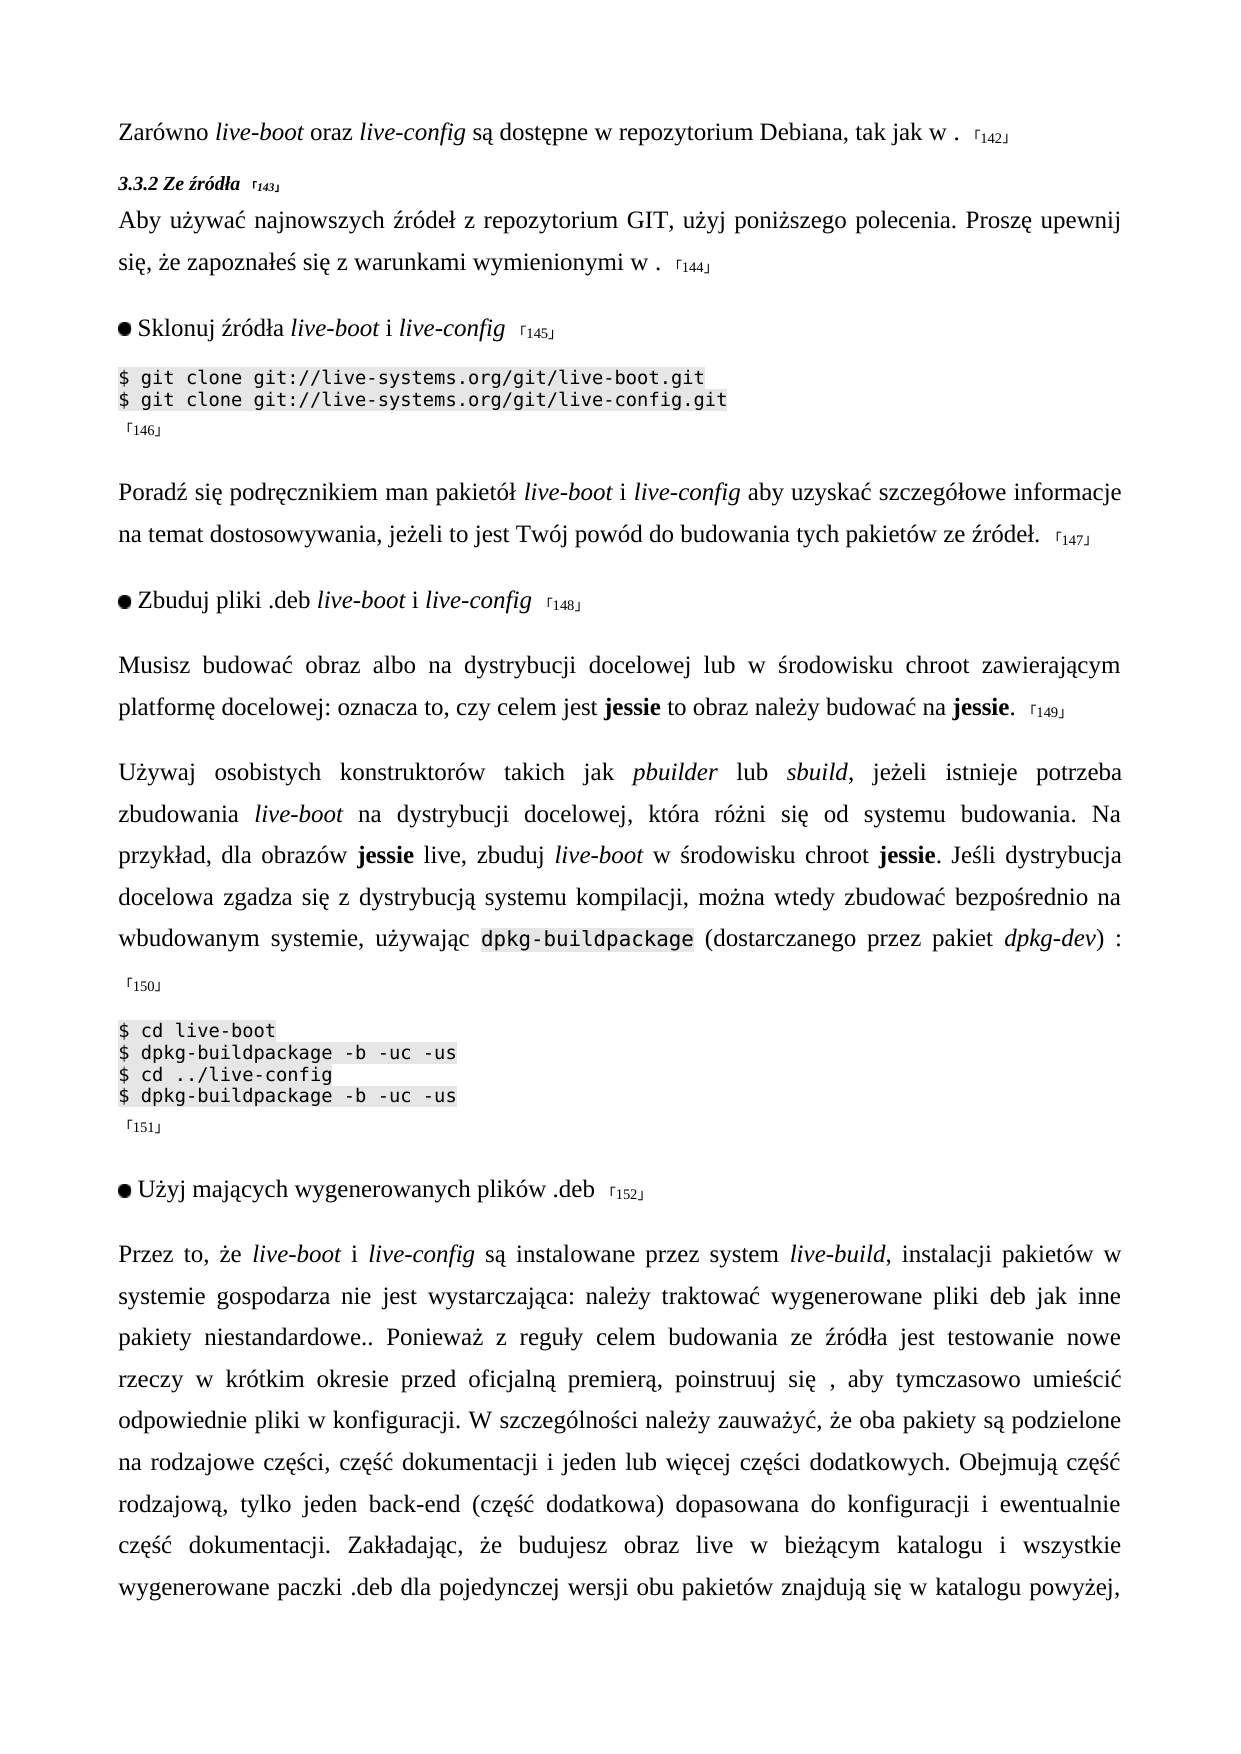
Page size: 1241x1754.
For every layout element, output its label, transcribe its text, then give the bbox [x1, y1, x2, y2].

text Przez to, że live-boot i live-config są instalowane przez system live-build, instalacji pakietów w systemie gospodarza nie jest wystarczająca: należy traktować wygenerowane pliki deb jak inne pakiety niestandardowe.. Ponieważ z reguły celem budowania ze źródła jest testowanie nowe rzeczy w krótkim okresie przed oficjalną premierą, poinstruuj się Instalowanie zmodyfikowanych paczek innych firm, aby tymczasowo umieścić odpowiednie pliki w konfiguracji. W szczególności należy zauważyć, że oba pakiety są podzielone na rodzajowe części, część dokumentacji i jeden lub więcej części dodatkowych. Obejmują część rodzajową, tylko jeden back-end (część dodatkowa) dopasowana do konfiguracji i ewentualnie część dokumentacji. Zakładając, że budujesz obraz live w bieżącym katalogu i wszystkie wygenerowane paczki .deb dla pojedynczej wersji obu pakietów znajdują się w katalogu powyżej, te polecenia bash skopiują wszystkie odpowiednie pakiety, w tym domyślne dla nich back-endy: 「153」 [118, 1240, 1122, 1601]
text $ git clone git://live-systems.org/git/live-boot.git [705, 367, 1122, 389]
picture [118, 322, 132, 336]
text $ cd live-boot [276, 1020, 1122, 1042]
text 「146」 [118, 411, 1122, 439]
text Zarówno live-boot oraz live-config są dostępne w repozytorium Debiana, tak jak w Instalacji live-build. 「142」 [118, 118, 1122, 146]
text Użyj mających wygenerowanych plików .deb 「152」 [118, 1175, 1122, 1203]
picture [118, 1184, 132, 1198]
text Sklonuj źródła live-boot i live-config 「145」 [118, 313, 1122, 341]
text Zbuduj pliki .deb live-boot i live-config 「148」 [118, 586, 1122, 613]
text $ cd ../live-config [332, 1064, 1122, 1086]
text $ git clone git://live-systems.org/git/live-config.git [727, 389, 1122, 411]
text Poradź się podręcznikiem man pakietół live-boot i live-config aby uzyskać szczegółowe informacje na temat dostosowywania, jeżeli to jest Twój powód do budowania tych pakietów ze źródeł. 「147」 [118, 478, 1122, 548]
text Używaj osobistych konstruktorów takich jak pbuilder lub sbuild, jeżeli istnieje potrzeba zbudowania live-boot na dystrybucji docelowej, która różni się od systemu budowania. Na przykład, dla obrazów jessie live, zbuduj live-boot w środowisku chroot jessie. Jeśli dystrybucja docelowa zgadza się z dystrybucją systemu kompilacji, można wtedy zbudować bezpośrednio na wbudowanym systemie, używając dpkg-buildpackage (dostarczanego przez pakiet dpkg-dev) : 「150」 [118, 758, 1122, 994]
text Aby używać najnowszych źródeł z repozytorium GIT, użyj poniższego polecenia. Proszę upewnij się, że zapoznałeś się z warunkami wymienionymi w Warunkach. 「144」 [118, 206, 1122, 276]
subtitle 3.3.2 Ze źródła 「143」 [118, 172, 1122, 194]
text $ dpkg-buildpackage -b -uc -us [457, 1042, 1122, 1064]
text $ dpkg-buildpackage -b -uc -us [457, 1086, 1122, 1107]
picture [118, 595, 132, 609]
text 「151」 [118, 1107, 1122, 1135]
text Musisz budować obraz albo na dystrybucji docelowej lub w środowisku chroot zawierającym platformę docelowej: oznacza to, czy celem jest jessie to obraz należy budować na jessie. 「149」 [118, 651, 1122, 721]
